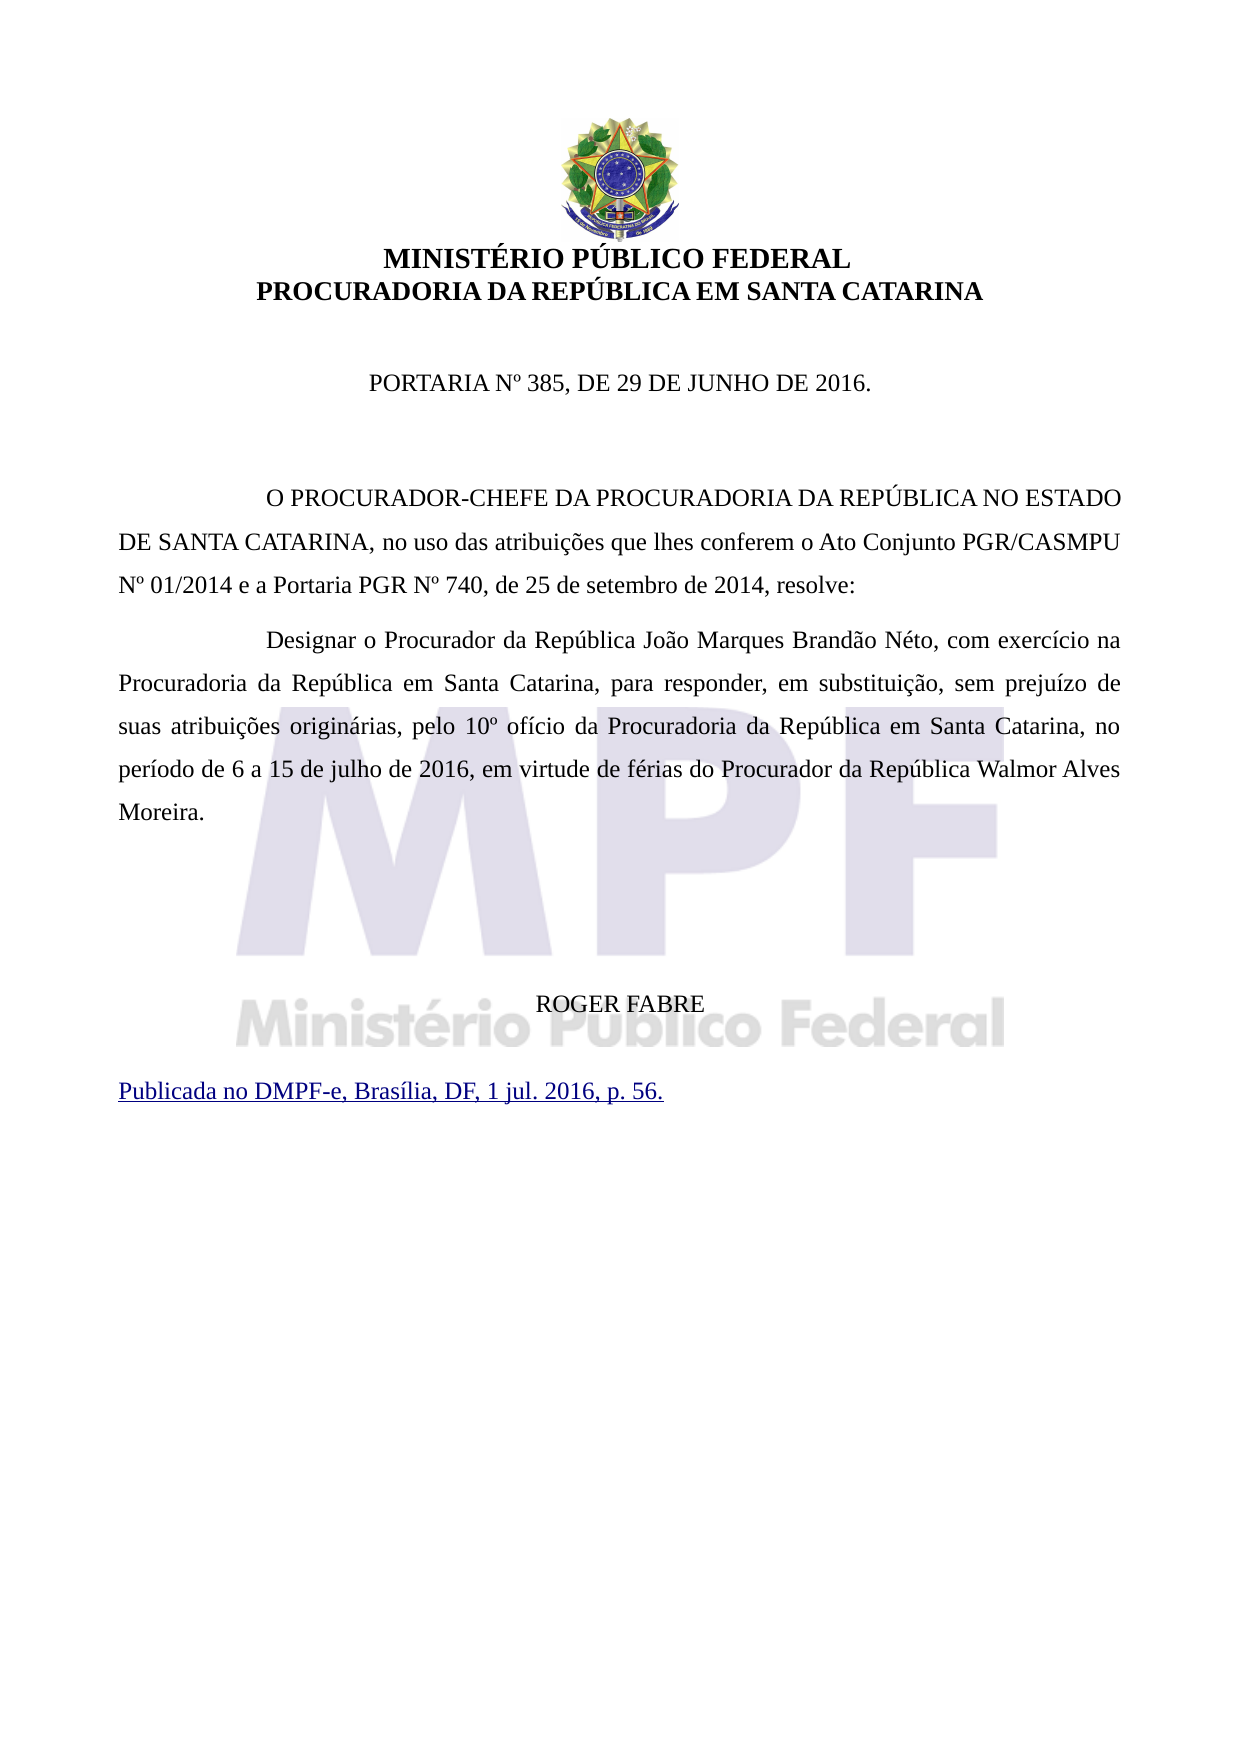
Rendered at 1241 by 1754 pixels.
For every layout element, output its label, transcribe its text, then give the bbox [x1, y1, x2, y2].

text ROGER FABRE [118, 989, 1122, 1018]
text Designar o Procurador da República João Marques Brandão Néto, com exercício na Procuradoria da República em Santa Catarina, para responder, em substituição, sem prejuízo de suas atribuições originárias, pelo 10º ofício da Procuradoria da República em Santa Catarina, no período de 6 a 15 de julho de 2016, em virtude de férias do Procurador da República Walmor Alves Moreira. [118, 625, 1122, 826]
picture [236, 1018, 1004, 1047]
text PROCURADORIA DA REPÚBLICA EM SANTA CATARINA [118, 275, 1122, 306]
text MINISTÉRIO PÚBLICO FEDERAL [118, 176, 1122, 275]
text O PROCURADOR-CHEFE DA PROCURADORIA DA REPÚBLICA NO ESTADO DE SANTA CATARINA, no uso das atribuições que lhes conferem o Ato Conjunto PGR/CASMPU Nº 01/2014 e a Portaria PGR Nº 740, de 25 de setembro de 2014, resolve: [118, 483, 1122, 598]
text PORTARIA Nº 385, DE 29 DE JUNHO DE 2016. [118, 368, 1122, 397]
picture [236, 826, 1004, 989]
text Publicada no DMPF-e, Brasília, DF, 1 jul. 2016, p. 56. [118, 1076, 1122, 1104]
